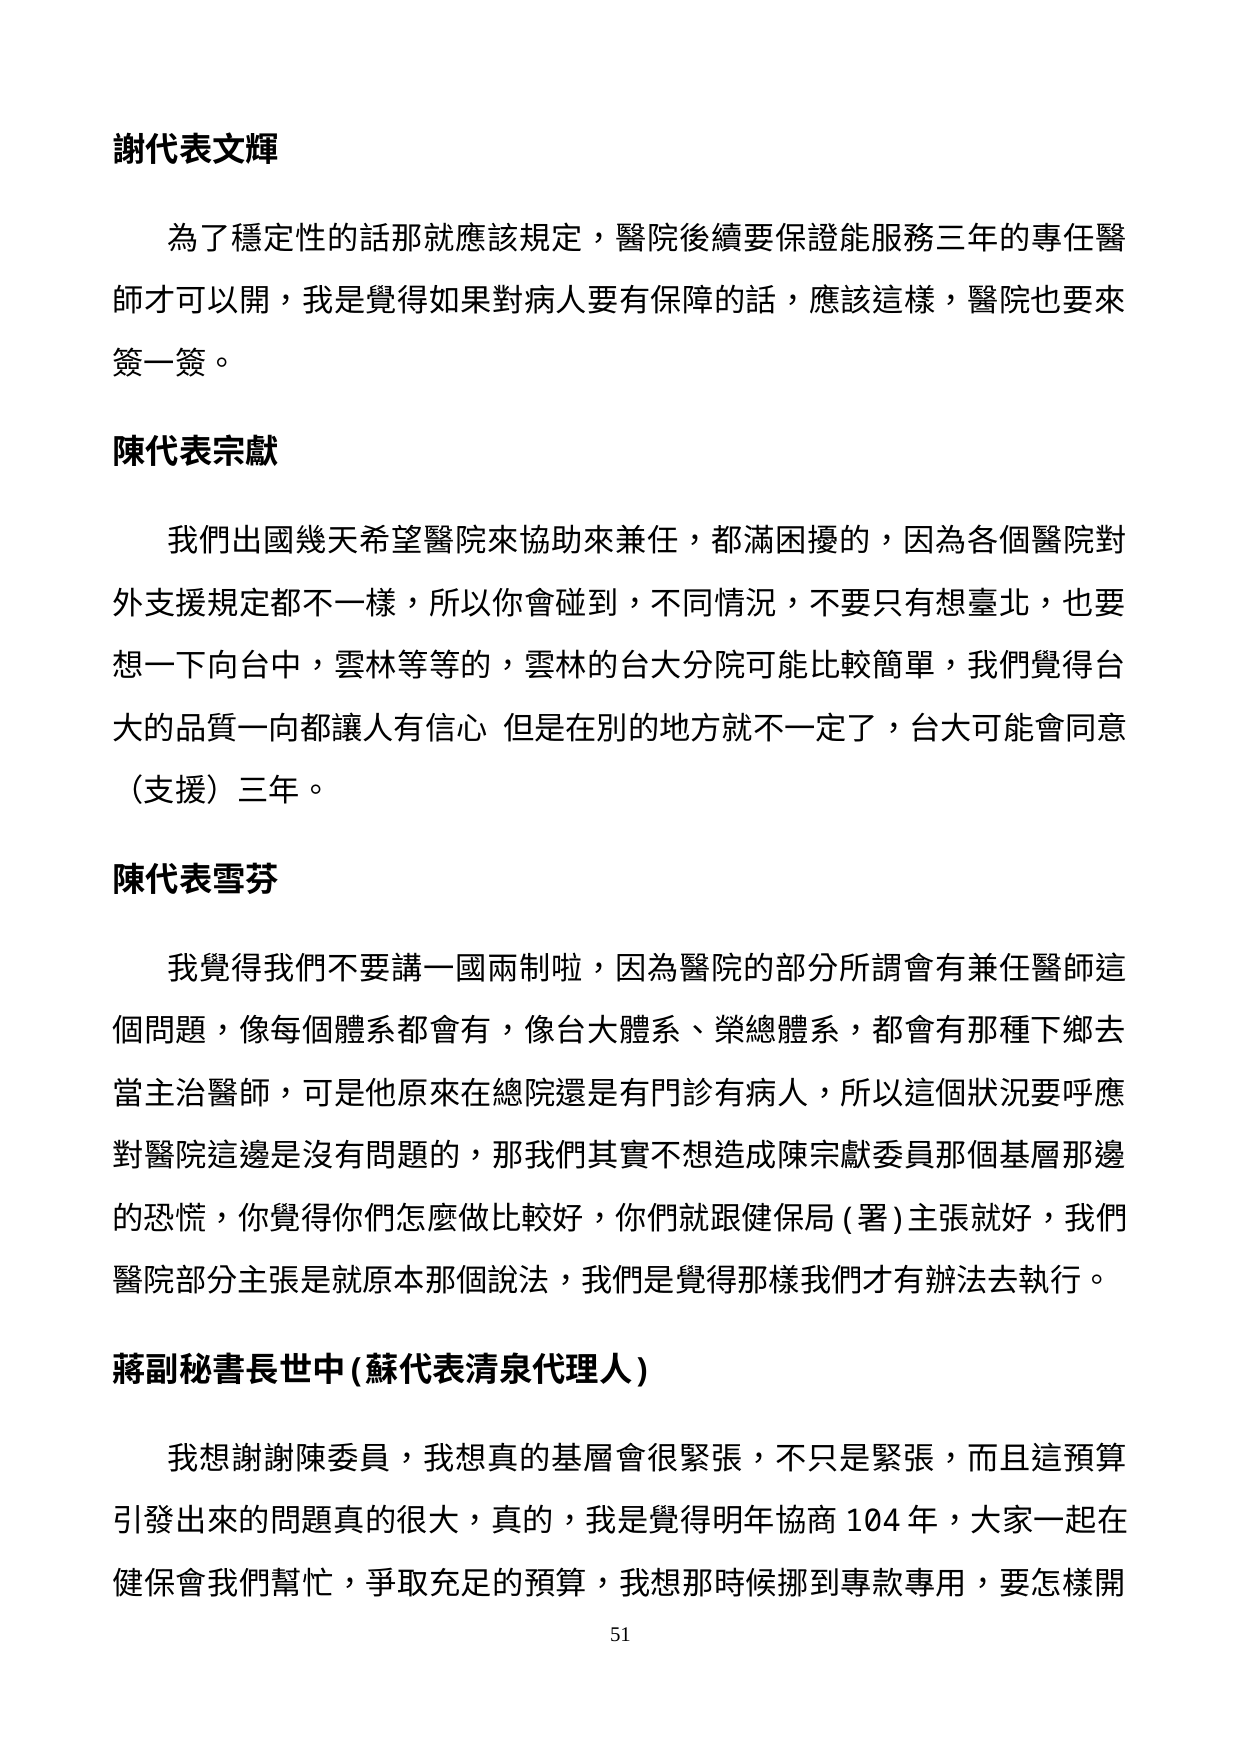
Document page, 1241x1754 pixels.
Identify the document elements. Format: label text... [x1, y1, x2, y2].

text 蔣副秘書長世中(蘇代表清泉代理人) [112, 1325, 1128, 1388]
text 謝代表文輝 [112, 105, 1128, 168]
text 陳代表雪芬 [112, 835, 1128, 898]
text 我覺得我們不要講一國兩制啦，因為醫院的部分所謂會有兼任醫師這個問題，像每個體系都會有，像台大體系、榮總體系，都會有那種下鄉去當主治醫師，可是他原來在總院還是有門診有病人，所以這個狀況要呼應對醫院這邊是沒有問題的，那我們其實不想造成陳宗獻委員那個基層那邊的恐慌，你覺得你們怎麼做比較好，你們就跟健保局(署)主張就好，我們醫院部分主張是就原本那個說法，我們是覺得那樣我們才有辦法去執行。 [112, 924, 1128, 1299]
text 為了穩定性的話那就應該規定，醫院後續要保證能服務三年的專任醫師才可以開，我是覺得如果對病人要有保障的話，應該這樣，醫院也要來簽一簽。 [112, 194, 1128, 381]
text 陳代表宗獻 [112, 408, 1128, 470]
text 我想謝謝陳委員，我想真的基層會很緊張，不只是緊張，而且這預算，引發出來的問題真的很大，真的，我是覺得明年協商104年，大家一起在健保會我們幫忙，爭取充足的預算，我想那時候挪到專款專用，要怎樣開放，我覺得都沒有問題。但現在因為這支出比預期真的超出太大太多，到6月份為止就支出1.2億了，我們當時編的錢是1.57億，這還得了，這如果說萬一將來滾入一般服務預算，將來倍數從2倍到5倍，4倍到8倍，因為這錢真的很大，所以我們不堪負荷，品質更應該要考量，因為這個也有醫師現有的照護。 [112, 1414, 1128, 1601]
text 我們出國幾天希望醫院來協助來兼任，都滿困擾的，因為各個醫院對外支援規定都不一樣，所以你會碰到，不同情況，不要只有想臺北，也要想一下向台中，雲林等等的，雲林的台大分院可能比較簡單，我們覺得台大的品質一向都讓人有信心 但是在別的地方就不一定了，台大可能會同意（支援）三年。 [112, 496, 1128, 809]
